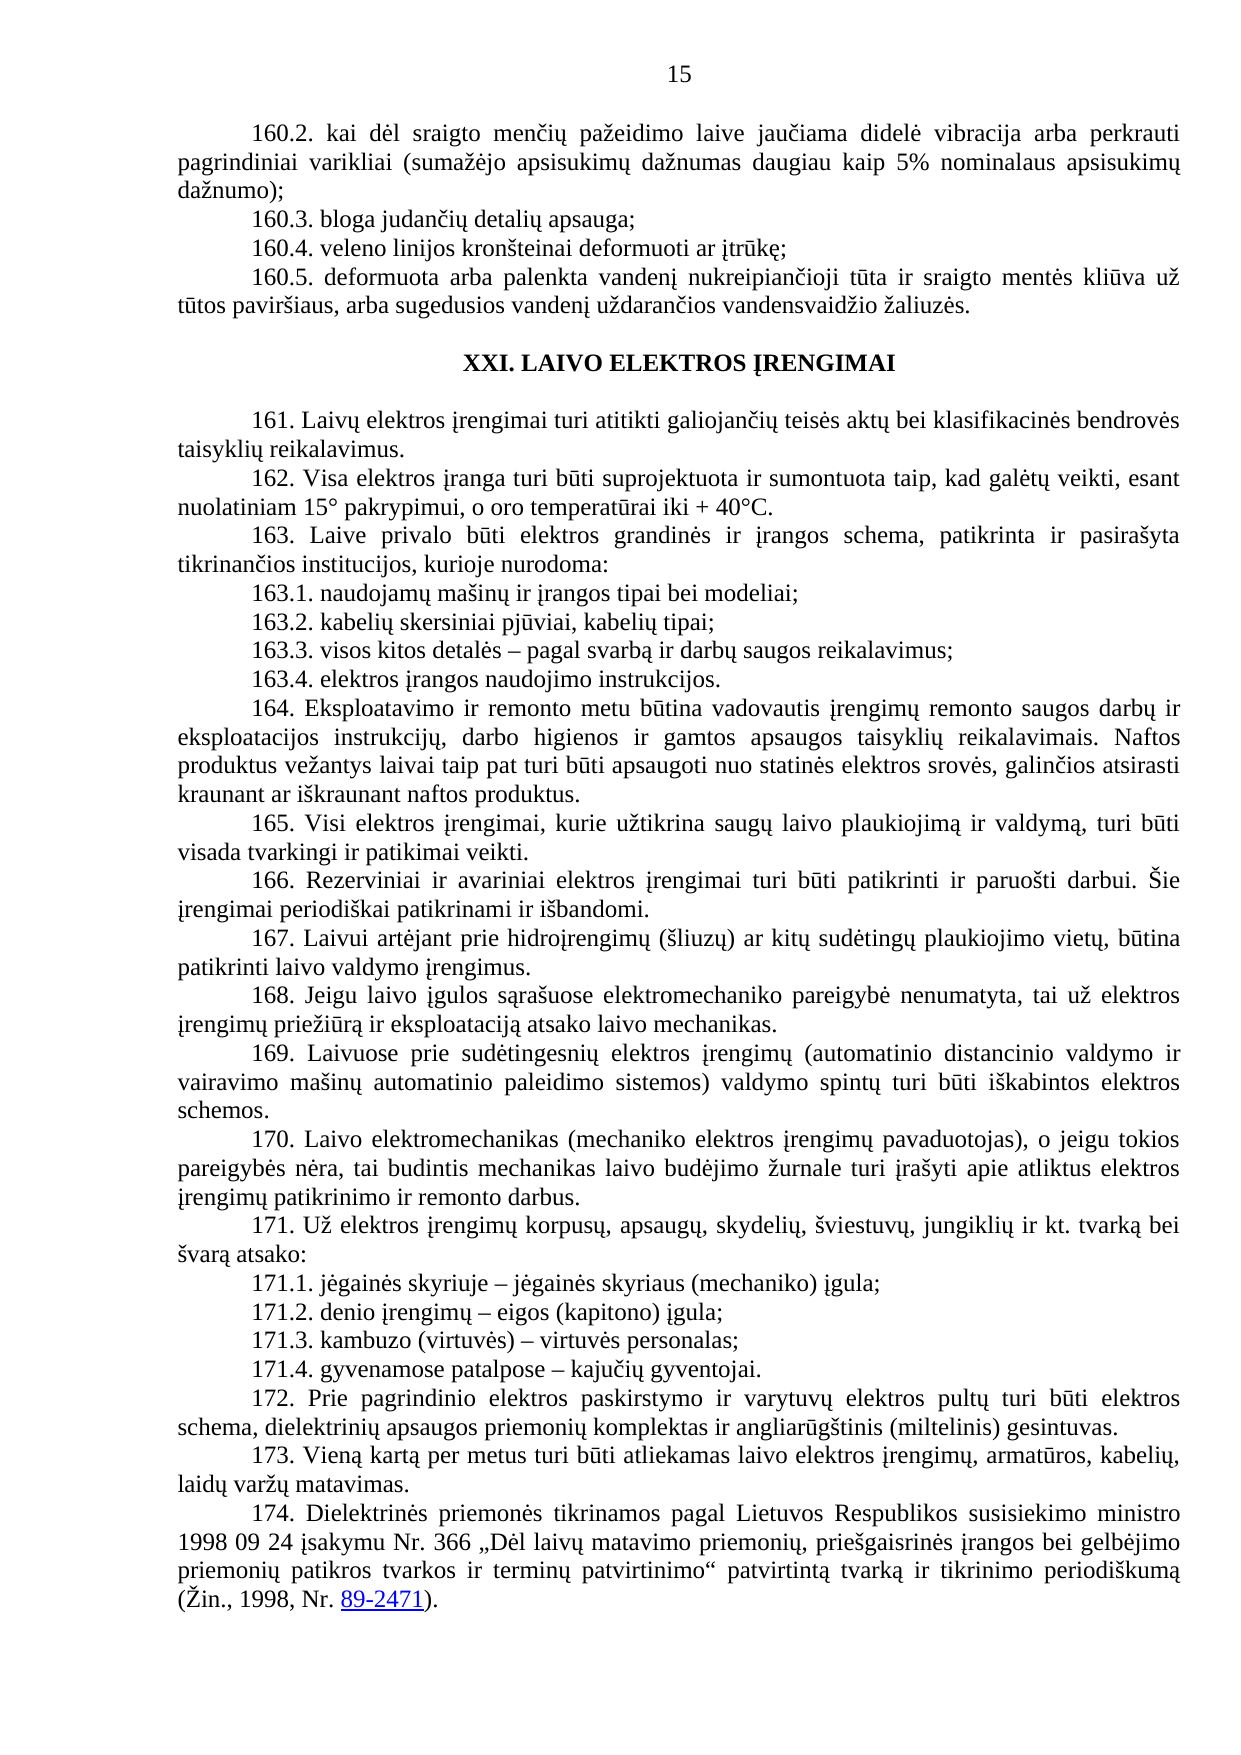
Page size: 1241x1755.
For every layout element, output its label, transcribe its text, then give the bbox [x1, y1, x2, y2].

text 163.2. kabelių skersiniai pjūviai, kabelių tipai; [177, 607, 1181, 636]
text XXI. LAIVO ELEKTROS ĮRENGIMAI [177, 348, 1181, 377]
text 168. Jeigu laivo įgulos sąrašuose elektromechaniko pareigybė nenumatyta, tai už elektros įrengimų priežiūrą ir eksploataciją atsako laivo mechanikas. [177, 981, 1181, 1038]
text 160.4. veleno linijos kronšteinai deformuoti ar įtrūkę; [177, 233, 1181, 262]
text 163.4. elektros įrangos naudojimo instrukcijos. [177, 664, 1181, 693]
text 160.2. kai dėl sraigto menčių pažeidimo laive jaučiama didelė vibracija arba perkrauti pagrindiniai varikliai (sumažėjo apsisukimų dažnumas daugiau kaip 5% nominalaus apsisukimų dažnumo); [177, 118, 1181, 204]
text 171. Už elektros įrengimų korpusų, apsaugų, skydelių, šviestuvų, jungiklių ir kt. tvarką bei švarą atsako: [177, 1211, 1181, 1268]
text 172. Prie pagrindinio elektros paskirstymo ir varytuvų elektros pultų turi būti elektros schema, dielektrinių apsaugos priemonių komplektas ir angliarūgštinis (miltelinis) gesintuvas. [177, 1383, 1181, 1441]
text 171.4. gyvenamose patalpose – kajučių gyventojai. [177, 1354, 1181, 1383]
text 171.1. jėgainės skyriuje – jėgainės skyriaus (mechaniko) įgula; [177, 1268, 1181, 1297]
text 173. Vieną kartą per metus turi būti atliekamas laivo elektros įrengimų, armatūros, kabelių, laidų varžų matavimas. [177, 1441, 1181, 1498]
text 160.5. deformuota arba palenkta vandenį nukreipiančioji tūta ir sraigto mentės kliūva už tūtos paviršiaus, arba sugedusios vandenį uždarančios vandensvaidžio žaliuzės. [177, 262, 1181, 319]
text 171.3. kambuzo (virtuvės) – virtuvės personalas; [177, 1326, 1181, 1354]
text 171.2. denio įrengimų – eigos (kapitono) įgula; [177, 1297, 1181, 1326]
text 164. Eksploatavimo ir remonto metu būtina vadovautis įrengimų remonto saugos darbų ir eksploatacijos instrukcijų, darbo higienos ir gamtos apsaugos taisyklių reikalavimais. Naftos produktus vežantys laivai taip pat turi būti apsaugoti nuo statinės elektros srovės, galinčios atsirasti kraunant ar iškraunant naftos produktus. [177, 693, 1181, 808]
text 163.1. naudojamų mašinų ir įrangos tipai bei modeliai; [177, 578, 1181, 607]
text 161. Laivų elektros įrengimai turi atitikti galiojančių teisės aktų bei klasifikacinės bendrovės taisyklių reikalavimus. [177, 406, 1181, 463]
text 163.3. visos kitos detalės – pagal svarbą ir darbų saugos reikalavimus; [177, 636, 1181, 664]
text 167. Laivui artėjant prie hidroįrengimų (šliuzų) ar kitų sudėtingų plaukiojimo vietų, būtina patikrinti laivo valdymo įrengimus. [177, 923, 1181, 981]
text 163. Laive privalo būti elektros grandinės ir įrangos schema, patikrinta ir pasirašyta tikrinančios institucijos, kurioje nurodoma: [177, 521, 1181, 578]
text 170. Laivo elektromechanikas (mechaniko elektros įrengimų pavaduotojas), o jeigu tokios pareigybės nėra, tai budintis mechanikas laivo budėjimo žurnale turi įrašyti apie atliktus elektros įrengimų patikrinimo ir remonto darbus. [177, 1124, 1181, 1211]
text 165. Visi elektros įrengimai, kurie užtikrina saugų laivo plaukiojimą ir valdymą, turi būti visada tvarkingi ir patikimai veikti. [177, 808, 1181, 866]
text 160.3. bloga judančių detalių apsauga; [177, 204, 1181, 233]
text 174. Dielektrinės priemonės tikrinamos pagal Lietuvos Respublikos susisiekimo ministro 1998 09 24 įsakymu Nr. 366 „Dėl laivų matavimo priemonių, priešgaisrinės įrangos bei gelbėjimo priemonių patikros tvarkos ir terminų patvirtinimo“ patvirtintą tvarką ir tikrinimo periodiškumą (Žin., 1998, Nr. 89-2471). [177, 1498, 1181, 1613]
text 166. Rezerviniai ir avariniai elektros įrengimai turi būti patikrinti ir paruošti darbui. Šie įrengimai periodiškai patikrinami ir išbandomi. [177, 866, 1181, 923]
text 162. Visa elektros įranga turi būti suprojektuota ir sumontuota taip, kad galėtų veikti, esant nuolatiniam 15° pakrypimui, o oro temperatūrai iki + 40°C. [177, 463, 1181, 521]
text 169. Laivuose prie sudėtingesnių elektros įrengimų (automatinio distancinio valdymo ir vairavimo mašinų automatinio paleidimo sistemos) valdymo spintų turi būti iškabintos elektros schemos. [177, 1038, 1181, 1124]
